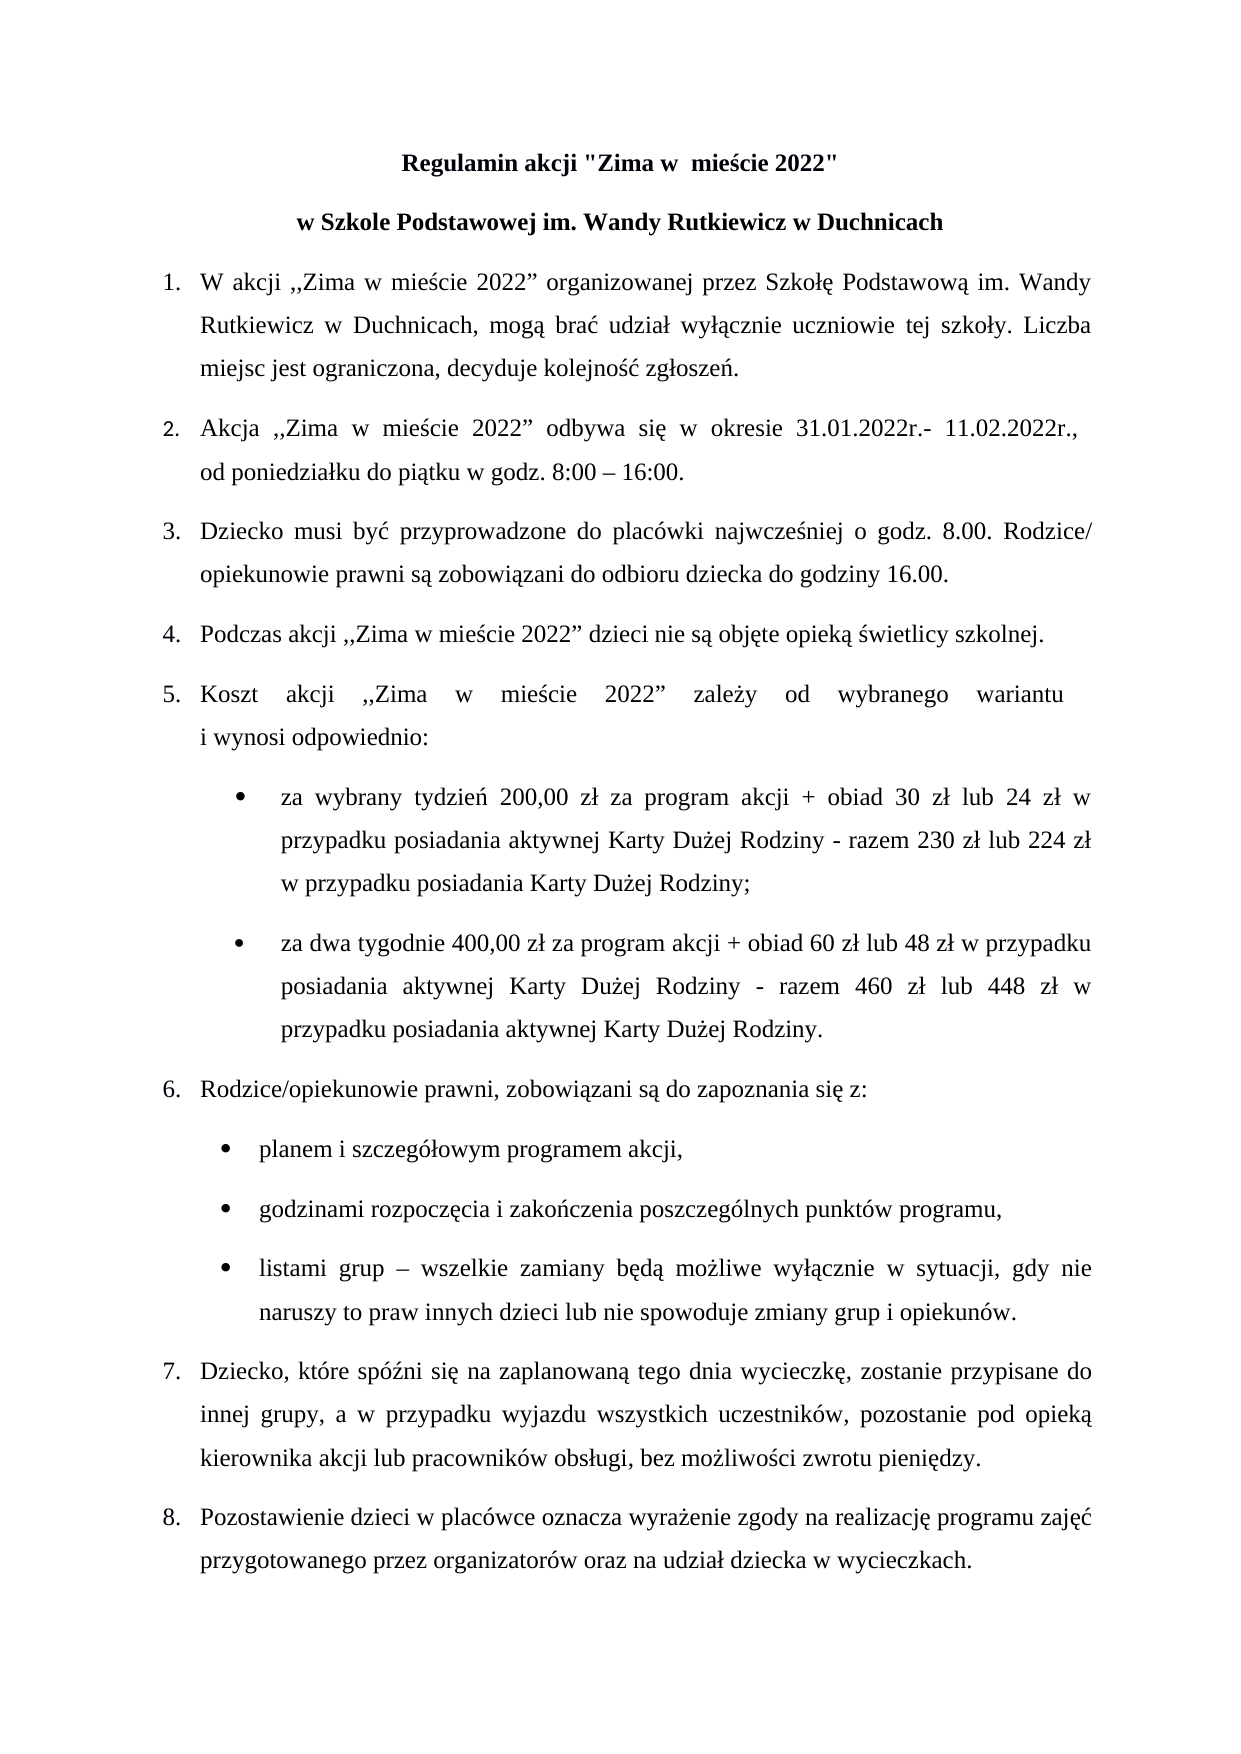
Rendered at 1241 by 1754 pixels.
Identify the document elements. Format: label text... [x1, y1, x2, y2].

list Podczas akcji ,,Zima w mieście 2022” dzieci nie są objęte opieką świetlicy szkolnej. [162, 619, 1093, 648]
list listami grup – wszelkie zamiany będą możliwe wyłącznie w sytuacji, gdy nie naruszy to praw innych dzieci lub nie spowoduje zmiany grup i opiekunów. [221, 1253, 1093, 1325]
text Regulamin akcji "Zima w mieście 2022" [148, 148, 1093, 176]
list Dziecko, które spóźni się na zaplanowaną tego dnia wycieczkę, zostanie przypisane do innej grupy, a w przypadku wyjazdu wszystkich uczestników, pozostanie pod opieką kierownika akcji lub pracowników obsługi, bez możliwości zwrotu pieniędzy. [162, 1356, 1093, 1471]
list planem i szczegółowym programem akcji, [221, 1134, 1093, 1163]
list W akcji ,,Zima w mieście 2022” organizowanej przez Szkołę Podstawową im. Wandy Rutkiewicz w Duchnicach, mogą brać udział wyłącznie uczniowie tej szkoły. Liczba miejsc jest ograniczona, decyduje kolejność zgłoszeń. [162, 267, 1093, 382]
list Akcja ,,Zima w mieście 2022” odbywa się w okresie 31.01.2022r.- 11.02.2022r., od poniedziałku do piątku w godz. 8:00 – 16:00. [162, 413, 1093, 485]
list Koszt akcji ,,Zima w mieście 2022” zależy od wybranego wariantu i wynosi odpowiednio: [162, 679, 1093, 751]
list za wybrany tydzień 200,00 zł za program akcji + obiad 30 zł lub 24 zł w przypadku posiadania aktywnej Karty Dużej Rodziny - razem 230 zł lub 224 zł w przypadku posiadania Karty Dużej Rodziny; [236, 782, 1093, 897]
list Pozostawienie dzieci w placówce oznacza wyrażenie zgody na realizację programu zajęć przygotowanego przez organizatorów oraz na udział dziecka w wycieczkach. [162, 1502, 1093, 1574]
list za dwa tygodnie 400,00 zł za program akcji + obiad 60 zł lub 48 zł w przypadku posiadania aktywnej Karty Dużej Rodziny - razem 460 zł lub 448 zł w przypadku posiadania aktywnej Karty Dużej Rodziny. [235, 928, 1093, 1043]
list Rodzice/opiekunowie prawni, zobowiązani są do zapoznania się z: [162, 1074, 1093, 1103]
list godzinami rozpoczęcia i zakończenia poszczególnych punktów programu, [221, 1194, 1093, 1222]
list Dziecko musi być przyprowadzone do placówki najwcześniej o godz. 8.00. Rodzice/ opiekunowie prawni są zobowiązani do odbioru dziecka do godziny 16.00. [162, 516, 1093, 588]
text w Szkole Podstawowej im. Wandy Rutkiewicz w Duchnicach [148, 207, 1093, 236]
